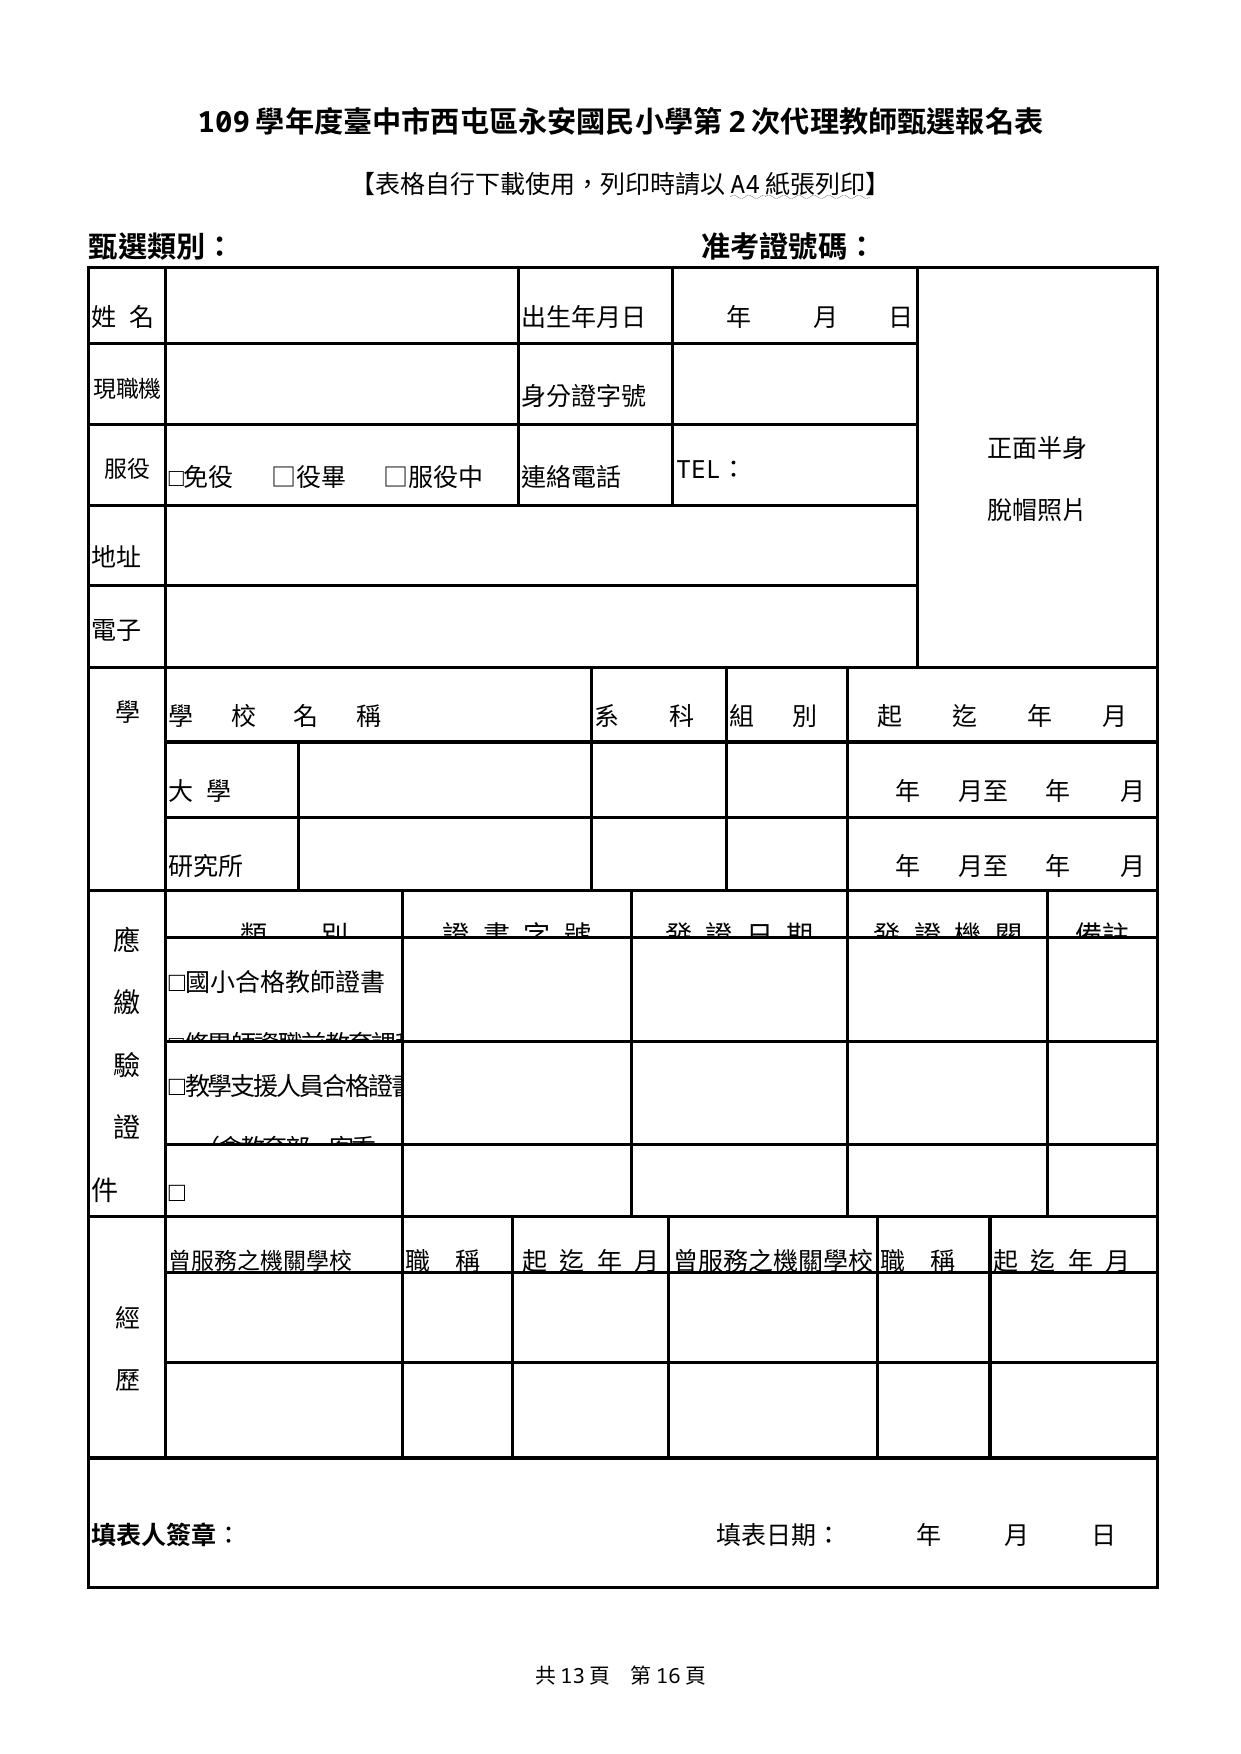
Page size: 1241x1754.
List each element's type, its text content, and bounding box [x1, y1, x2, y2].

table_cell □國小合格教師證書 □修畢師資職前教育課程證證明書 [167, 939, 401, 1039]
table_cell □教學支援人員合格證書（含教育部、客委會、各縣 縣市政府教育局證書） [167, 1043, 401, 1143]
table_cell □免役 □役畢 □服役中 [167, 426, 517, 504]
table_header 出生年月日 [520, 269, 671, 342]
table_cell 曾服務之機關學校 [670, 1218, 876, 1271]
table_cell [593, 744, 725, 816]
table_cell [992, 1274, 1156, 1361]
text 甄選類別： 准考證號碼： [89, 203, 1152, 266]
table_cell 備註 [1049, 892, 1156, 936]
table_cell 系 科 [593, 669, 725, 740]
table_header 姓 名 [90, 269, 164, 342]
table_cell 地址 [90, 507, 164, 583]
table_cell [167, 1274, 401, 1361]
table_cell [300, 744, 590, 816]
table_cell 服役 情形 [90, 426, 164, 504]
table_cell [849, 1043, 1046, 1143]
table_cell 發 證 日 期 [633, 892, 846, 936]
table_cell [167, 345, 517, 423]
table_cell [670, 1364, 876, 1456]
table_cell 學 歷 [90, 669, 164, 889]
table_cell 職 稱 [879, 1218, 988, 1271]
table_cell [514, 1274, 667, 1361]
table_cell [167, 507, 916, 583]
table_cell [633, 1043, 846, 1143]
table_cell [728, 819, 846, 889]
table_cell 經 歷 [90, 1218, 164, 1456]
table_cell [1049, 1146, 1156, 1214]
table_cell [670, 1274, 876, 1361]
table_cell 學 校 名 稱 [167, 669, 590, 740]
table_cell 起 迄 年 月 [849, 669, 1156, 740]
table_cell [404, 1364, 511, 1456]
table_cell 證 書 字 號 [404, 892, 630, 936]
table_cell [879, 1364, 988, 1456]
table_cell [1049, 1043, 1156, 1143]
table_cell [167, 1364, 401, 1456]
table_cell [674, 345, 916, 423]
table_cell [849, 939, 1046, 1039]
table_cell [167, 587, 916, 666]
table_cell 電子郵件 [90, 587, 164, 666]
table_cell [879, 1274, 988, 1361]
table_cell [300, 819, 590, 889]
table_cell [404, 1043, 630, 1143]
table_cell [633, 939, 846, 1039]
table_cell 身分證字號 [520, 345, 671, 423]
table_cell 填表人簽章： 填表日期： 年 月 日 [90, 1460, 1156, 1586]
table_cell [728, 744, 846, 816]
table_cell 起 迄 年 月 [992, 1218, 1156, 1271]
table_cell 大 學 [167, 744, 297, 816]
table_cell 曾服務之機關學校 [167, 1218, 401, 1271]
table_cell [514, 1364, 667, 1456]
table_header [167, 269, 517, 342]
table_cell [593, 819, 725, 889]
table_cell TEL： 手機： [674, 426, 916, 504]
table_cell 職 稱 [404, 1218, 511, 1271]
table_cell [404, 1274, 511, 1361]
text 109學年度臺中市西屯區永安國民小學第2次代理教師甄選報名表 [89, 78, 1152, 141]
table_cell 連絡電話 [520, 426, 671, 504]
table_cell 年 月至 年 月 [849, 744, 1156, 816]
table_cell 現職機關學校 [90, 345, 164, 423]
table_cell □ [167, 1146, 401, 1214]
table_cell 研究所 [167, 819, 297, 889]
table_cell 發 證 機 關 [849, 892, 1046, 936]
table_cell 類 別 [167, 892, 401, 936]
table_cell 組 別 [728, 669, 846, 740]
table_cell [633, 1146, 846, 1214]
table_header 年 月 日 [674, 269, 916, 342]
table_cell 應 繳 驗 證 件 [90, 892, 164, 1214]
table_cell [992, 1364, 1156, 1456]
table_cell 年 月至 年 月 [849, 819, 1156, 889]
table_cell 起 迄 年 月 [514, 1218, 667, 1271]
table_cell [1049, 939, 1156, 1039]
table_cell [404, 939, 630, 1039]
table_header 正面半身 脫帽照片 [919, 269, 1156, 666]
text 【表格自行下載使用，列印時請以A4紙張列印】 [89, 141, 1152, 203]
table_cell [404, 1146, 630, 1214]
table_cell [849, 1146, 1046, 1214]
